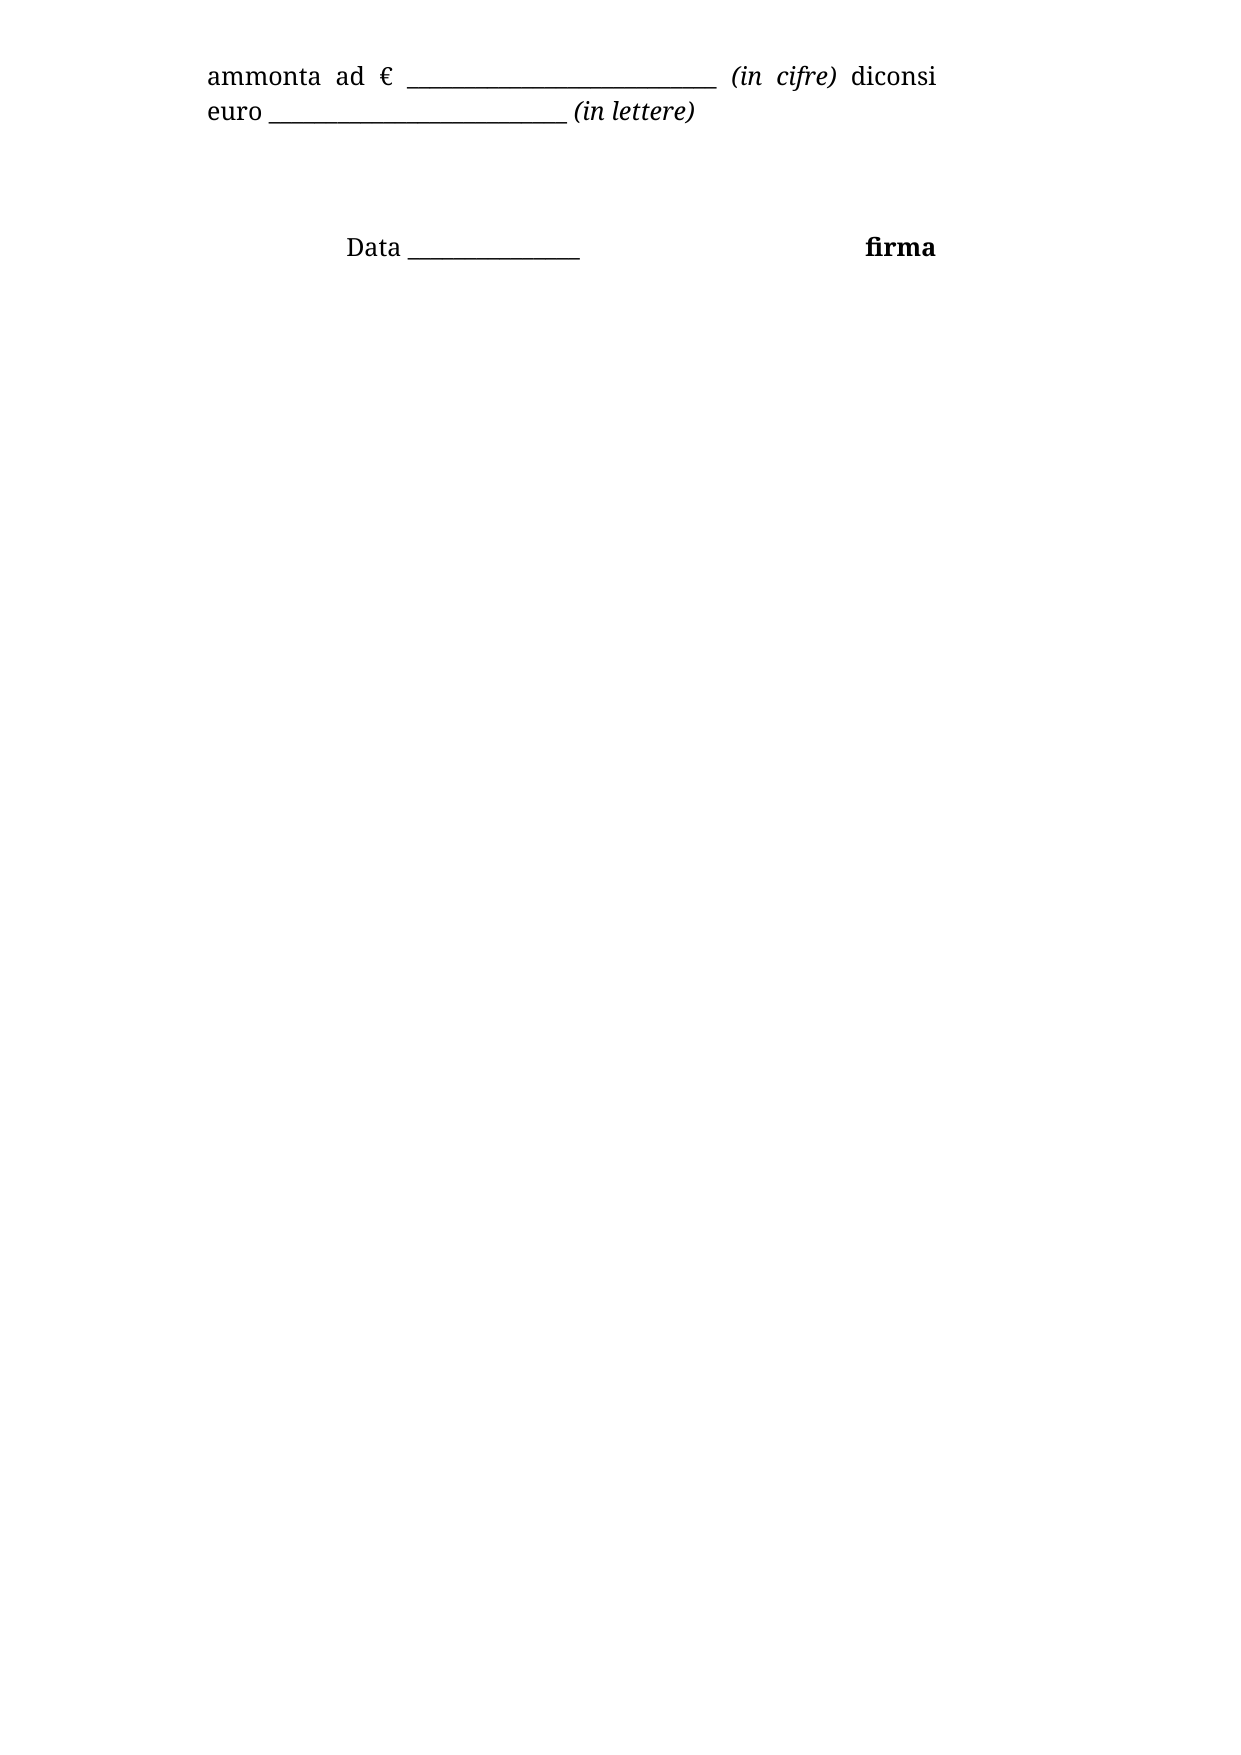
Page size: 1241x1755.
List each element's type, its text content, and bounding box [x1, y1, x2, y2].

text ammonta ad € ___________________________ (in cifre) diconsi euro __________________________ (in lettere) [207, 59, 936, 127]
subtitle Data _______________ firma [207, 229, 936, 263]
